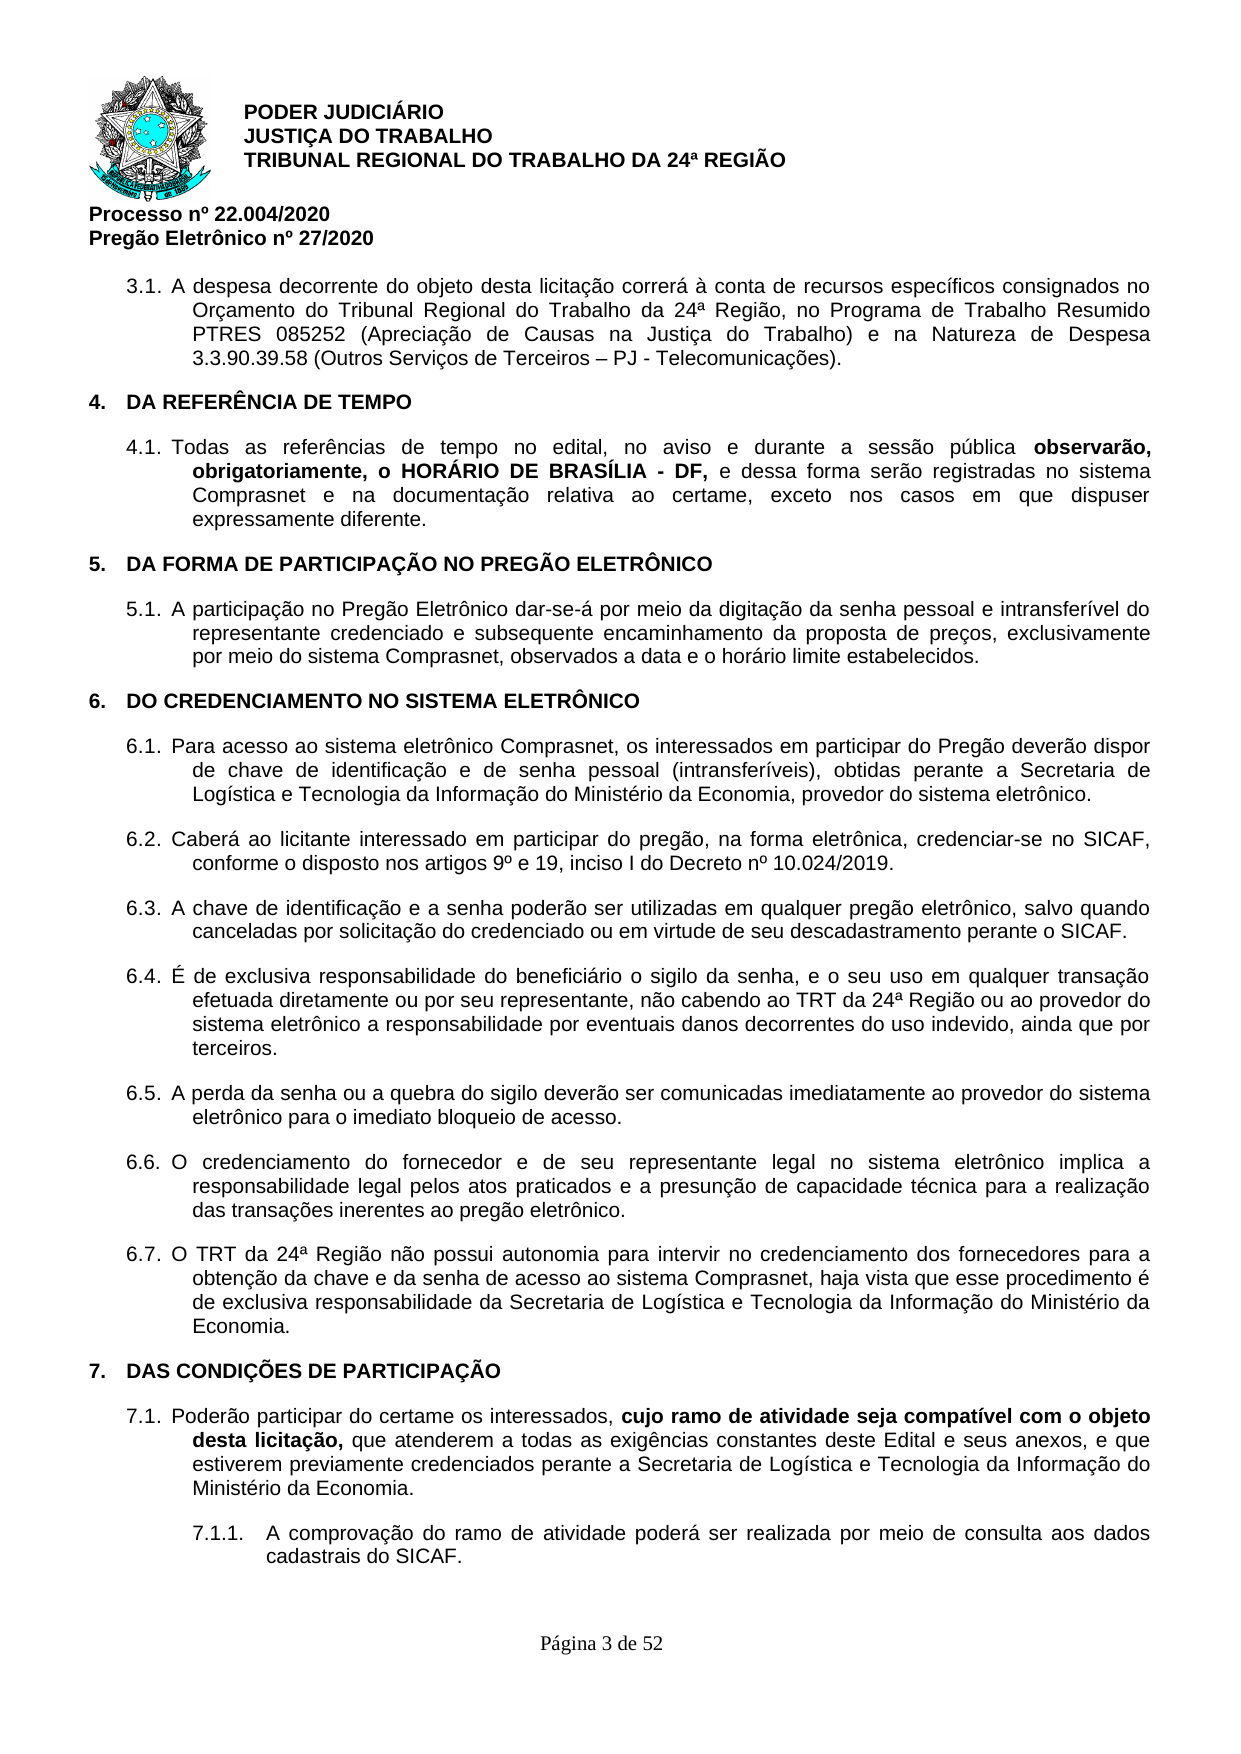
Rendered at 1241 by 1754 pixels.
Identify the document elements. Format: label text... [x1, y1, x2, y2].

list O credenciamento do fornecedor e de seu representante legal no sistema eletrônico implica a responsabilidade legal pelos atos praticados e a presunção de capacidade técnica para a realização das transações inerentes ao pregão eletrônico. [126, 1149, 1152, 1221]
picture [88, 75, 213, 202]
list É de exclusiva responsabilidade do beneficiário o sigilo da senha, e o seu uso em qualquer transação efetuada diretamente ou por seu representante, não cabendo ao TRT da 24ª Região ou ao provedor do sistema eletrônico a responsabilidade por eventuais danos decorrentes do uso indevido, ainda que por terceiros. [126, 964, 1152, 1060]
list Para acesso ao sistema eletrônico Comprasnet, os interessados em participar do Pregão deverão dispor de chave de identificação e de senha pessoal (intransferíveis), obtidas perante a Secretaria de Logística e Tecnologia da Informação do Ministério da Economia, provedor do sistema eletrônico. [126, 734, 1152, 806]
list O TRT da 24ª Região não possui autonomia para intervir no credenciamento dos fornecedores para a obtenção da chave e da senha de acesso ao sistema Comprasnet, haja vista que esse procedimento é de exclusiva responsabilidade da Secretaria de Logística e Tecnologia da Informação do Ministério da Economia. [126, 1242, 1152, 1338]
list A participação no Pregão Eletrônico dar-se-á por meio da digitação da senha pessoal e intransferível do representante credenciado e subsequente encaminhamento da proposta de preços, exclusivamente por meio do sistema Comprasnet, observados a data e o horário limite estabelecidos. [126, 596, 1152, 668]
list Poderão participar do certame os interessados, cujo ramo de atividade seja compatível com o objeto desta licitação, que atenderem a todas as exigências constantes deste Edital e seus anexos, e que estiverem previamente credenciados perante a Secretaria de Logística e Tecnologia da Informação do Ministério da Economia. [126, 1404, 1152, 1499]
list A chave de identificação e a senha poderão ser utilizadas em qualquer pregão eletrônico, salvo quando canceladas por solicitação do credenciado ou em virtude de seu descadastramento perante o SICAF. [126, 895, 1152, 943]
list Caberá ao licitante interessado em participar do pregão, na forma eletrônica, credenciar-se no SICAF, conforme o disposto nos artigos 9º e 19, inciso I do Decreto nº 10.024/2019. [126, 827, 1152, 874]
list A comprovação do ramo de atividade poderá ser realizada por meio de consulta aos dados cadastrais do SICAF. [192, 1520, 1152, 1568]
list DO credenciamento no SISTEMA ELETRÔNICO [89, 689, 1152, 713]
list DA FORMA DE PARTICIPAÇÃO NO PREGÃO ELETRÔNICO [89, 552, 1152, 576]
list A despesa decorrente do objeto desta licitação correrá à conta de recursos específicos consignados no Orçamento do Tribunal Regional do Trabalho da 24ª Região, no Programa de Trabalho Resumido PTRES 085252 (Apreciação de Causas na Justiça do Trabalho) e na Natureza de Despesa 3.3.90.39.58 (Outros Serviços de Terceiros – PJ - Telecomunicações). [126, 273, 1152, 369]
list DA REFERÊNCIA DE TEMPO [89, 390, 1152, 414]
list DAS CONDIÇÕES DE PARTICIPAÇÃO [89, 1359, 1152, 1383]
list A perda da senha ou a quebra do sigilo deverão ser comunicadas imediatamente ao provedor do sistema eletrônico para o imediato bloqueio de acesso. [126, 1081, 1152, 1129]
list Todas as referências de tempo no edital, no aviso e durante a sessão pública observarão, obrigatoriamente, o HORÁRIO DE BRASÍLIA - DF, e dessa forma serão registradas no sistema Comprasnet e na documentação relativa ao certame, exceto nos casos em que dispuser expressamente diferente. [126, 435, 1152, 531]
